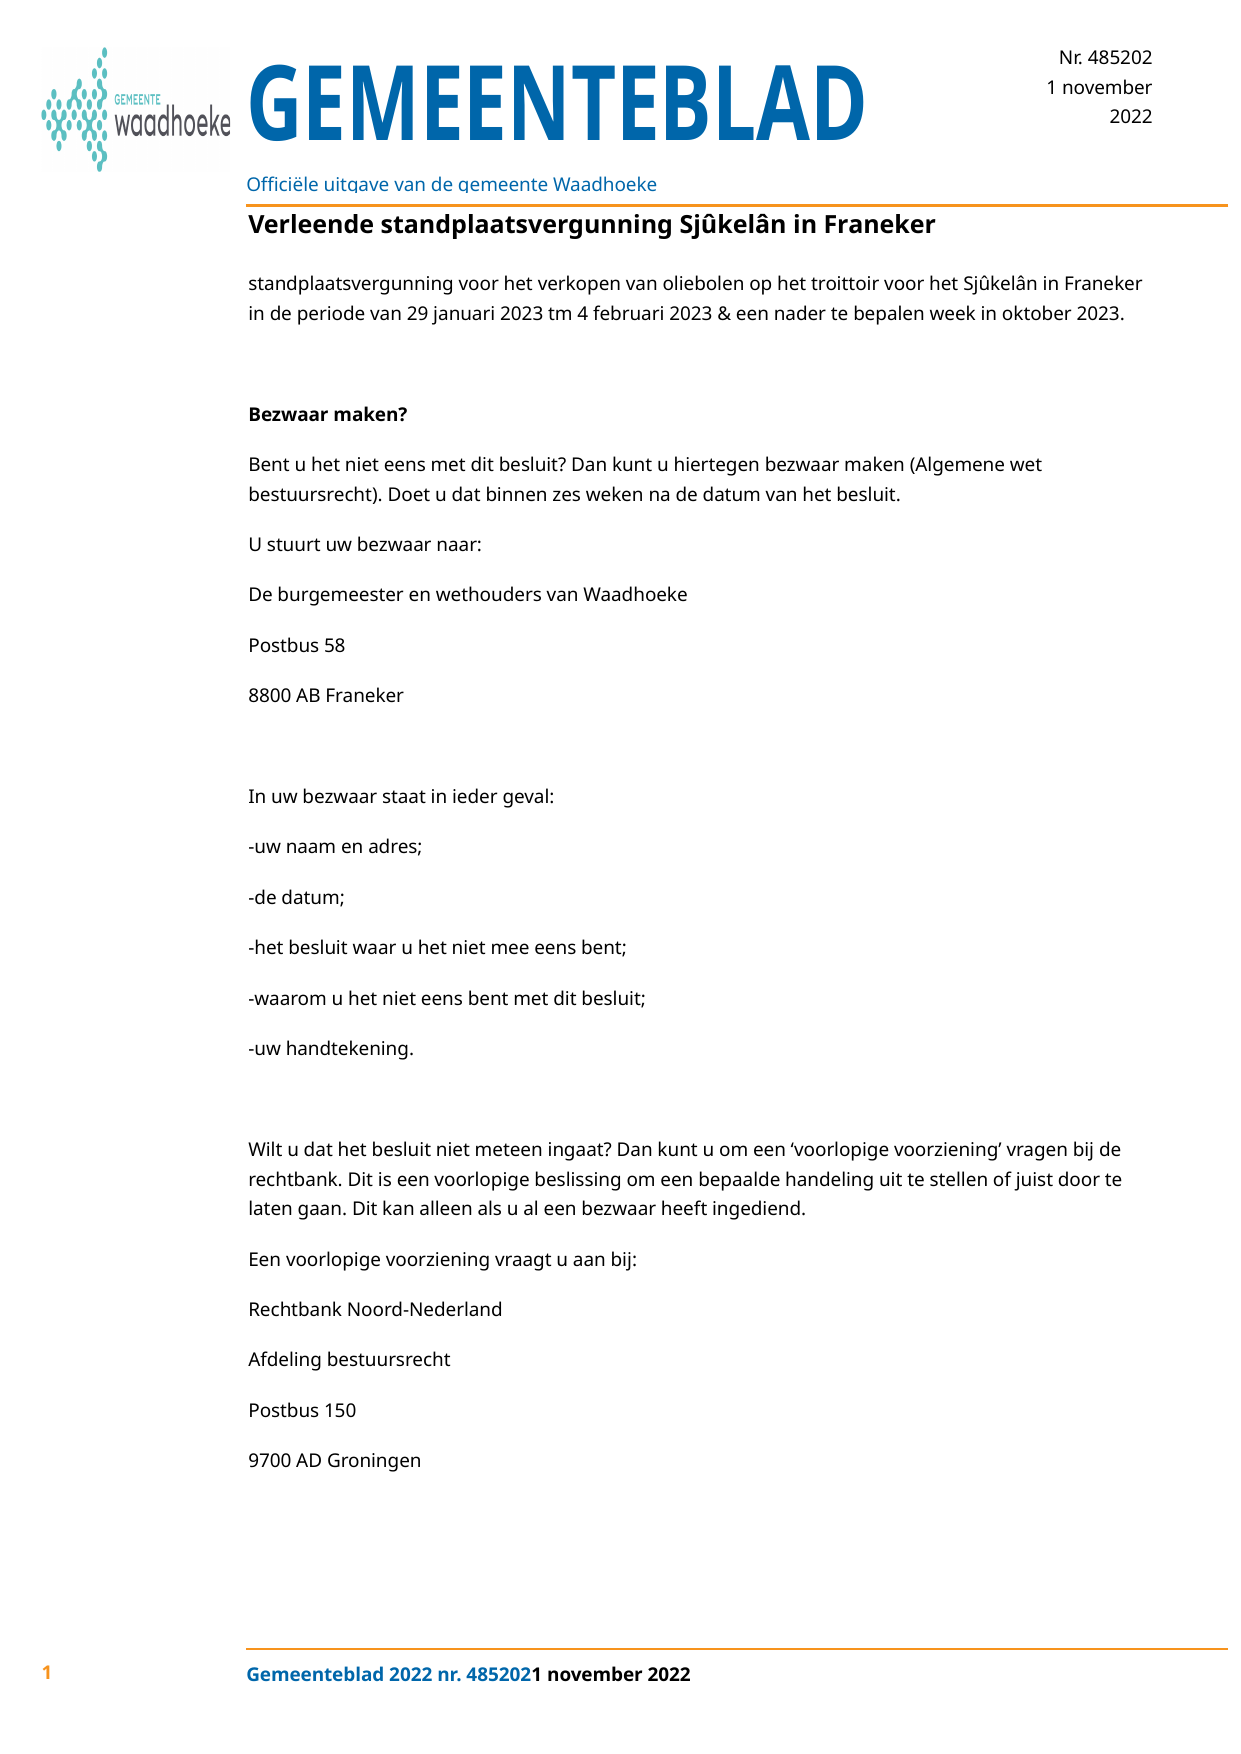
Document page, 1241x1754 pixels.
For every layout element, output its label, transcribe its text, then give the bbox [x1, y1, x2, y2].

text -uw naam en adres; [248, 834, 1152, 859]
text -waarom u het niet eens bent met dit besluit; [248, 985, 1152, 1011]
text 8800 AB Franeker [248, 682, 1152, 708]
text standplaatsvergunning voor het verkopen van oliebolen op het troittoir voor het Sjûkelân in Franeker in de periode van 29 januari 2023 tm 4 februari 2023 & een nader te bepalen week in oktober 2023. [248, 270, 1152, 326]
picture [41, 47, 231, 172]
text Bent u het niet eens met dit besluit? Dan kunt u hiertegen bezwaar maken (Algemene wet bestuursrecht). Doet u dat binnen zes weken na de datum van het besluit. [248, 451, 1152, 506]
text Wilt u dat het besluit niet meteen ingaat? Dan kunt u om een ‘voorlopige voorziening’ vragen bij de rechtbank. Dit is een voorlopige beslissing om een bepaalde handeling uit te stellen of juist door te laten gaan. Dit kan alleen als u al een bezwaar heeft ingediend. [248, 1136, 1152, 1221]
text U stuurt uw bezwaar naar: [248, 531, 1152, 557]
text -uw handtekening. [248, 1035, 1152, 1061]
text Verleende standplaatsvergunning Sjûkelân in Franeker [248, 207, 1152, 241]
text -de datum; [248, 884, 1152, 910]
text Bezwaar maken? [248, 401, 1152, 426]
text Rechtbank Noord-Nederland [248, 1296, 1152, 1322]
text Afdeling bestuursrecht [248, 1347, 1152, 1372]
text In uw bezwaar staat in ieder geval: [248, 783, 1152, 809]
text -het besluit waar u het niet mee eens bent; [248, 934, 1152, 960]
text 9700 AD Groningen [248, 1447, 1152, 1473]
text Postbus 58 [248, 632, 1152, 658]
text Postbus 150 [248, 1397, 1152, 1423]
text Een voorlopige voorziening vraagt u aan bij: [248, 1246, 1152, 1271]
text De burgemeester en wethouders van Waadhoeke [248, 582, 1152, 607]
